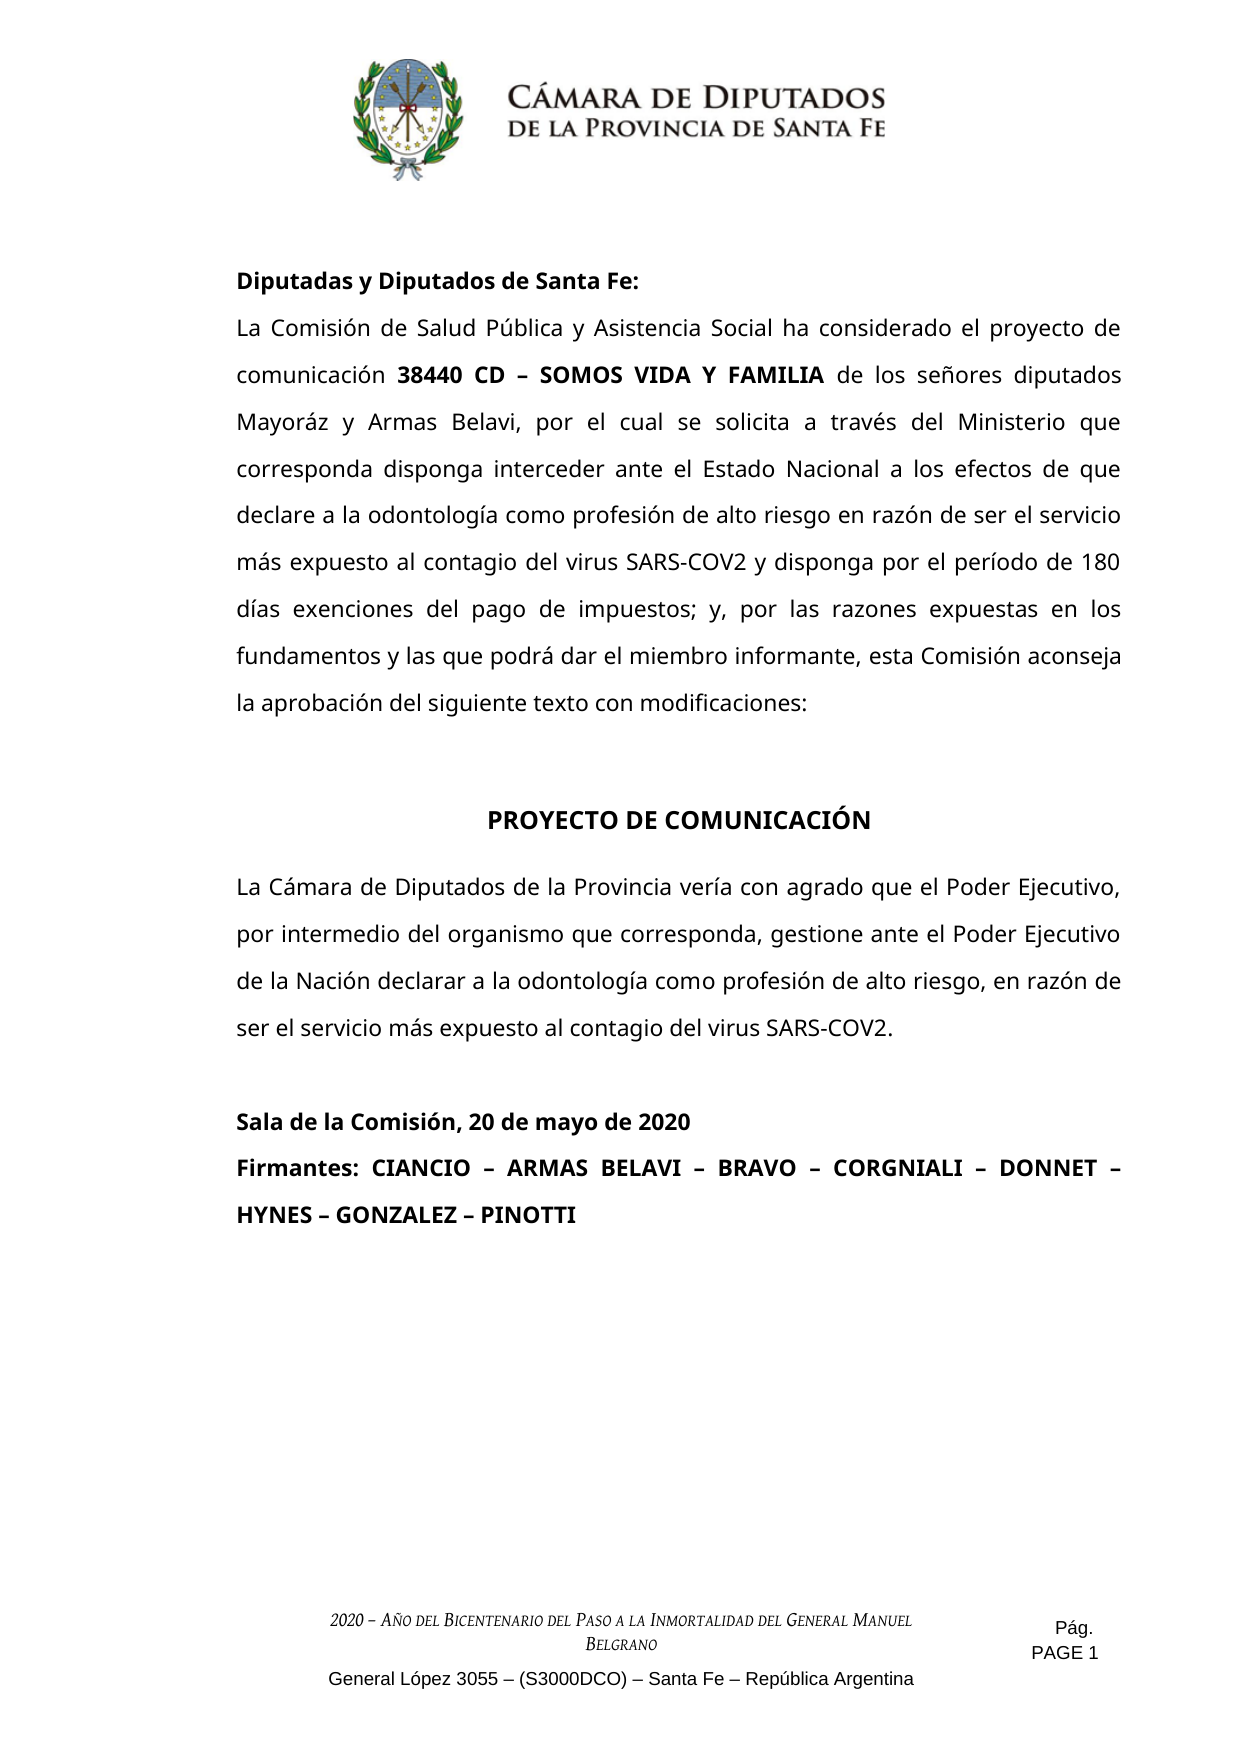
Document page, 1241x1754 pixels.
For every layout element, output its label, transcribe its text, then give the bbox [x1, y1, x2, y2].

text Diputadas y Diputados de Santa Fe: [236, 265, 1122, 296]
text Firmantes: CIANCIO – ARMAS BELAVI – BRAVO – CORGNIALI – DONNET – HYNES – GONZALEZ – PINOTTI [236, 1152, 1122, 1230]
text La Comisión de Salud Pública y Asistencia Social ha considerado el proyecto de comunicación 38440 CD – SOMOS VIDA Y FAMILIA de los señores diputados Mayoráz y Armas Belavi, por el cual se solicita a través del Ministerio que corresponda disponga interceder ante el Estado Nacional a los efectos de que declare a la odontología como profesión de alto riesgo en razón de ser el servicio más expuesto al contagio del virus SARS-COV2 y disponga por el período de 180 días exenciones del pago de impuestos; y, por las razones expuestas en los fundamentos y las que podrá dar el miembro informante, esta Comisión aconseja la aprobación del siguiente texto con modificaciones: [236, 312, 1122, 718]
text La Cámara de Diputados de la Provincia vería con agrado que el Poder Ejecutivo, por intermedio del organismo que corresponda, gestione ante el Poder Ejecutivo de la Nación declarar a la odontología como profesión de alto riesgo, en razón de ser el servicio más expuesto al contagio del virus SARS-COV2. [236, 871, 1122, 1043]
text Sala de la Comisión, 20 de mayo de 2020 [236, 1105, 1122, 1137]
text PROYECTO DE COMUNICACIÓN [236, 802, 1122, 836]
